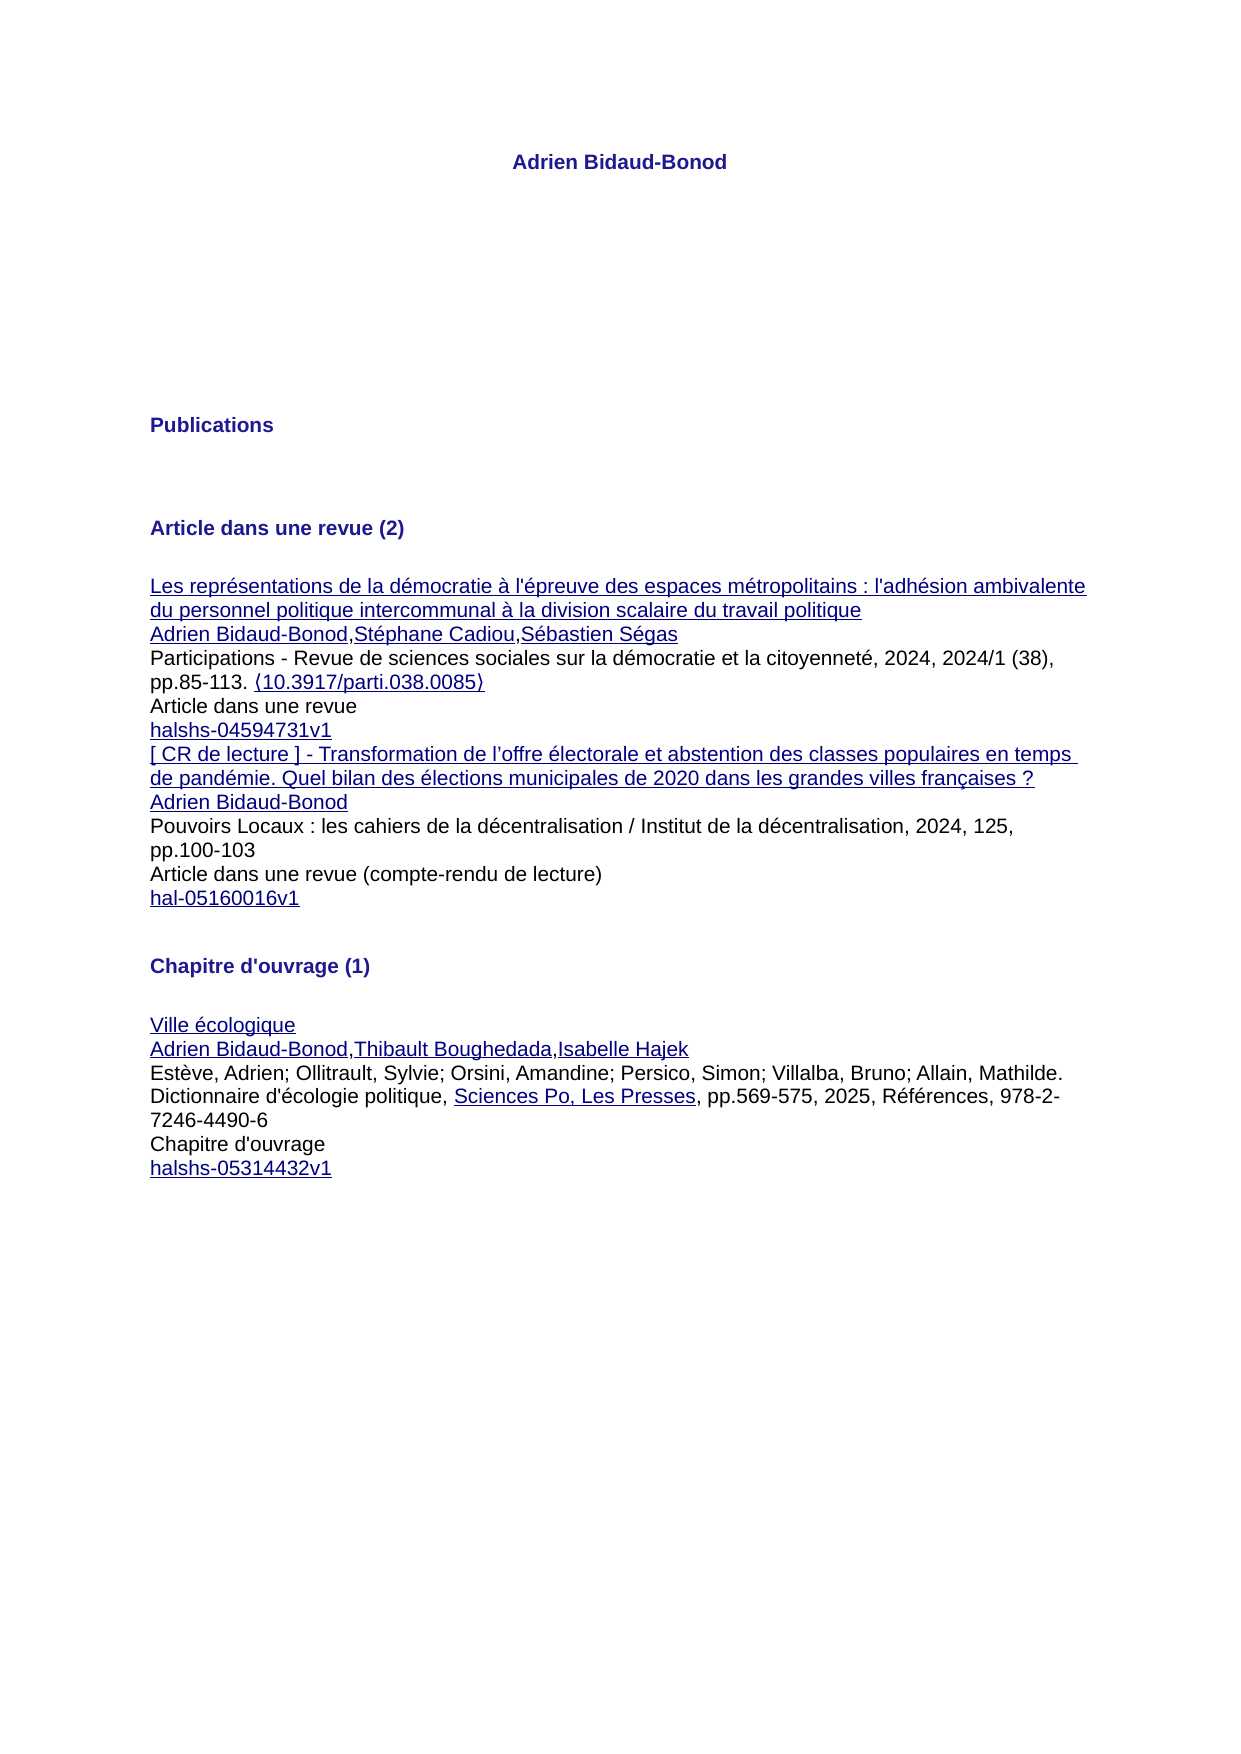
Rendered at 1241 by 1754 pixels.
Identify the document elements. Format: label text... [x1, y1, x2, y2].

subtitle Adrien Bidaud-Bonod [150, 150, 1090, 174]
subtitle Article dans une revue (2) [150, 516, 1090, 539]
subtitle Publications [150, 412, 1090, 436]
table_header Ville écologique Adrien Bidaud-Bonod,Thibault Boughedada,Isabelle Hajek Estève, Adrien; Ollitrault, Sylvie; Orsini, Amandine; Persico, Simon; Villalba, Bruno; Allain, Mathilde. Dictionnaire d'écologie politique, Sciences Po, Les Presses, pp.569-575, 2025, Références, 978-2-7246-4490-6 Chapitre d'ouvrage halshs-05314432v1 [150, 1013, 1090, 1180]
table_cell [ CR de lecture ] - Transformation de l’offre électorale et abstention des classes populaires en temps de pandémie. Quel bilan des élections municipales de 2020 dans les grandes villes françaises ? Adrien Bidaud-Bonod Pouvoirs Locaux : les cahiers de la décentralisation / Institut de la décentralisation, 2024, 125, pp.100-103 Article dans une revue (compte-rendu de lecture) hal-05160016v1 [150, 742, 1090, 909]
subtitle Chapitre d'ouvrage (1) [150, 954, 1090, 978]
table_header Les représentations de la démocratie à l'épreuve des espaces métropolitains : l'adhésion ambivalente du personnel politique intercommunal à la division scalaire du travail politique Adrien Bidaud-Bonod,Stéphane Cadiou,Sébastien Ségas Participations - Revue de sciences sociales sur la démocratie et la citoyenneté, 2024, 2024/1 (38), pp.85-113. ⟨10.3917/parti.038.0085⟩ Article dans une revue halshs-04594731v1 [150, 574, 1090, 742]
